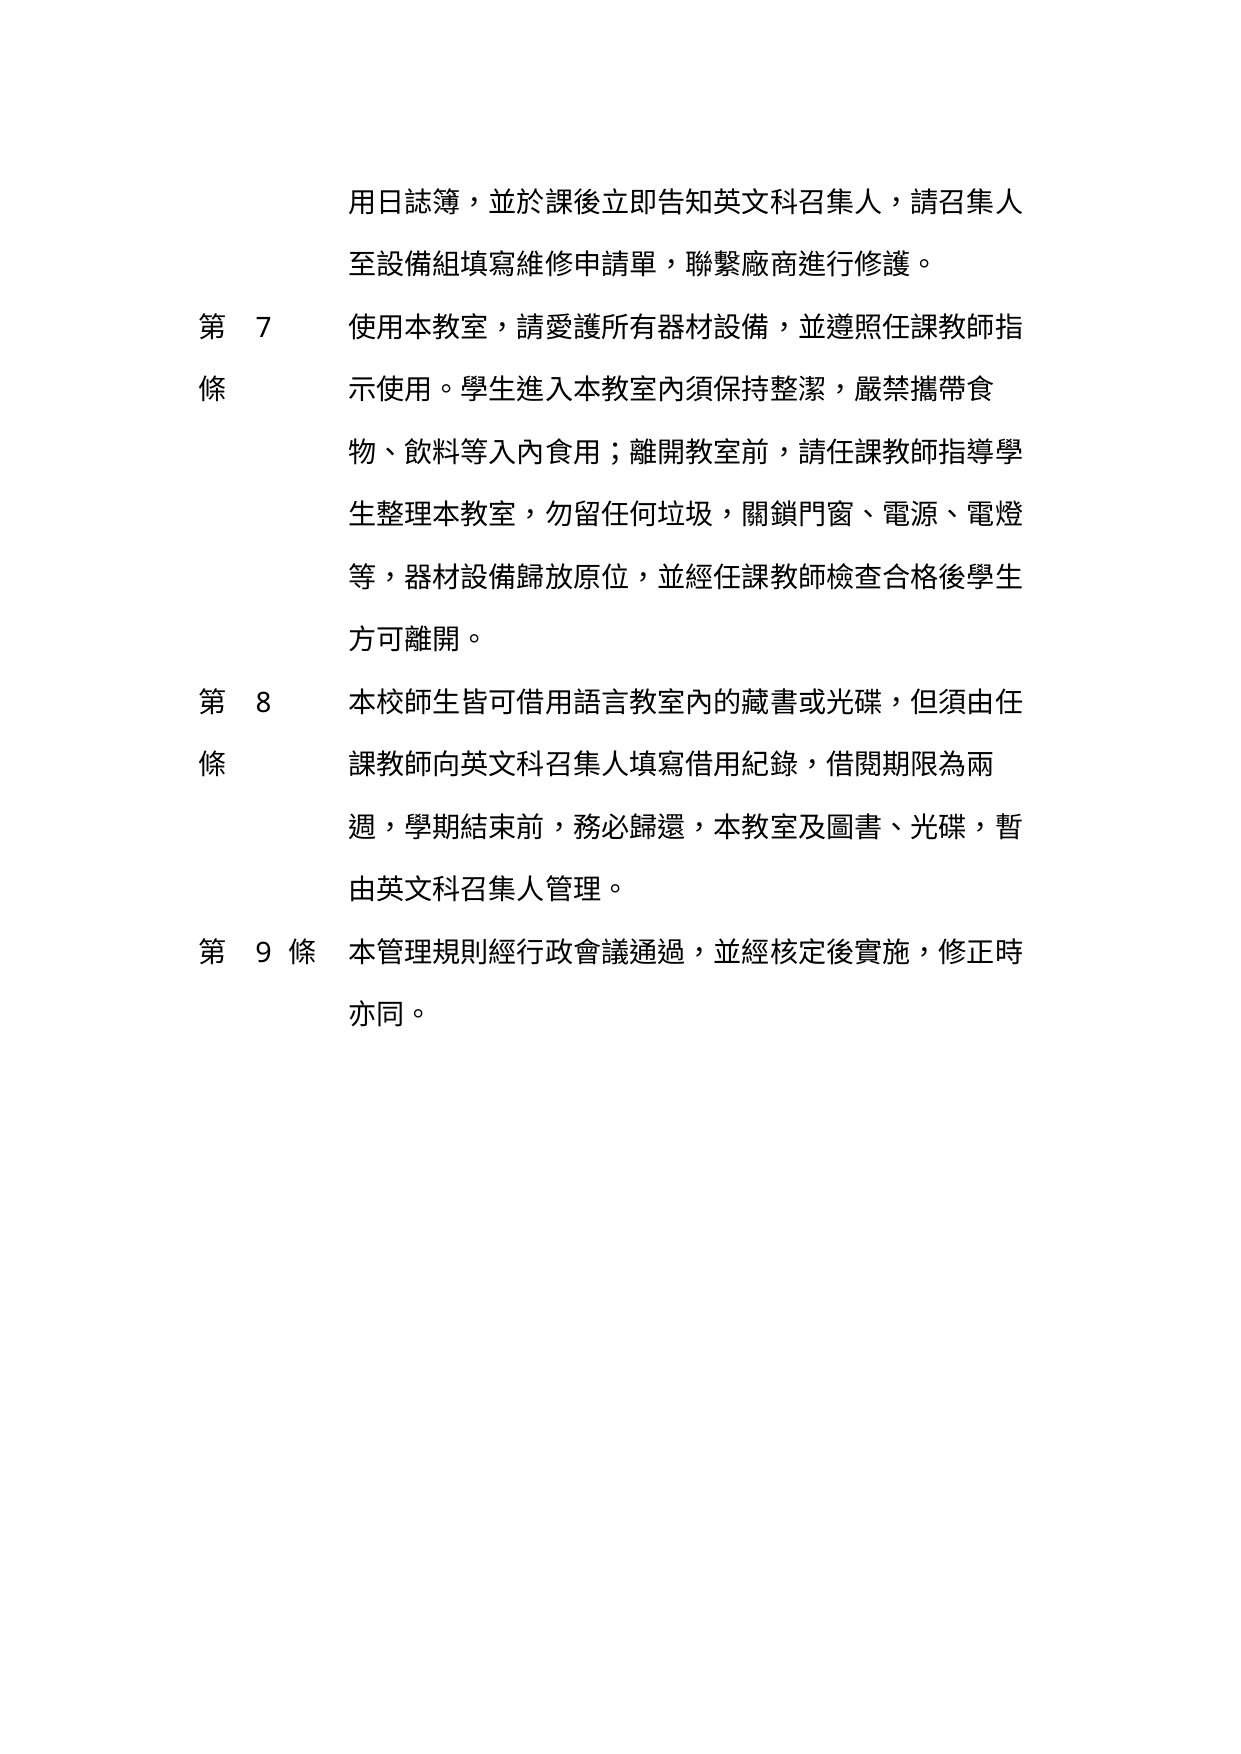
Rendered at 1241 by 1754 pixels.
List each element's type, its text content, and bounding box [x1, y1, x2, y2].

table_cell 本管理規則經行政會議通過，並經核定後實施，修正時亦同。 [337, 908, 1053, 1033]
table_cell 用日誌簿，並於課後立即告知英文科召集人，請召集人至設備組填寫維修申請單，聯繫廠商進行修護。 [337, 158, 1053, 283]
table_cell 使用本教室，請愛護所有器材設備，並遵照任課教師指示使用。學生進入本教室內須保持整潔，嚴禁攜帶食物、飲料等入內食用；離開教室前，請任課教師指導學生整理本教室，勿留任何垃圾，關鎖門窗、電源、電燈等，器材設備歸放原位，並經任課教師檢查合格後學生方可離開。 [337, 283, 1053, 658]
table_cell 第 7 條 [188, 283, 337, 658]
table_cell 第 8 條 [188, 658, 337, 908]
table_cell 第 9 條 [188, 908, 337, 1033]
table_cell 本校師生皆可借用語言教室內的藏書或光碟，但須由任課教師向英文科召集人填寫借用紀錄，借閱期限為兩週，學期結束前，務必歸還，本教室及圖書、光碟，暫由英文科召集人管理。 [337, 658, 1053, 908]
table_cell [188, 158, 337, 283]
